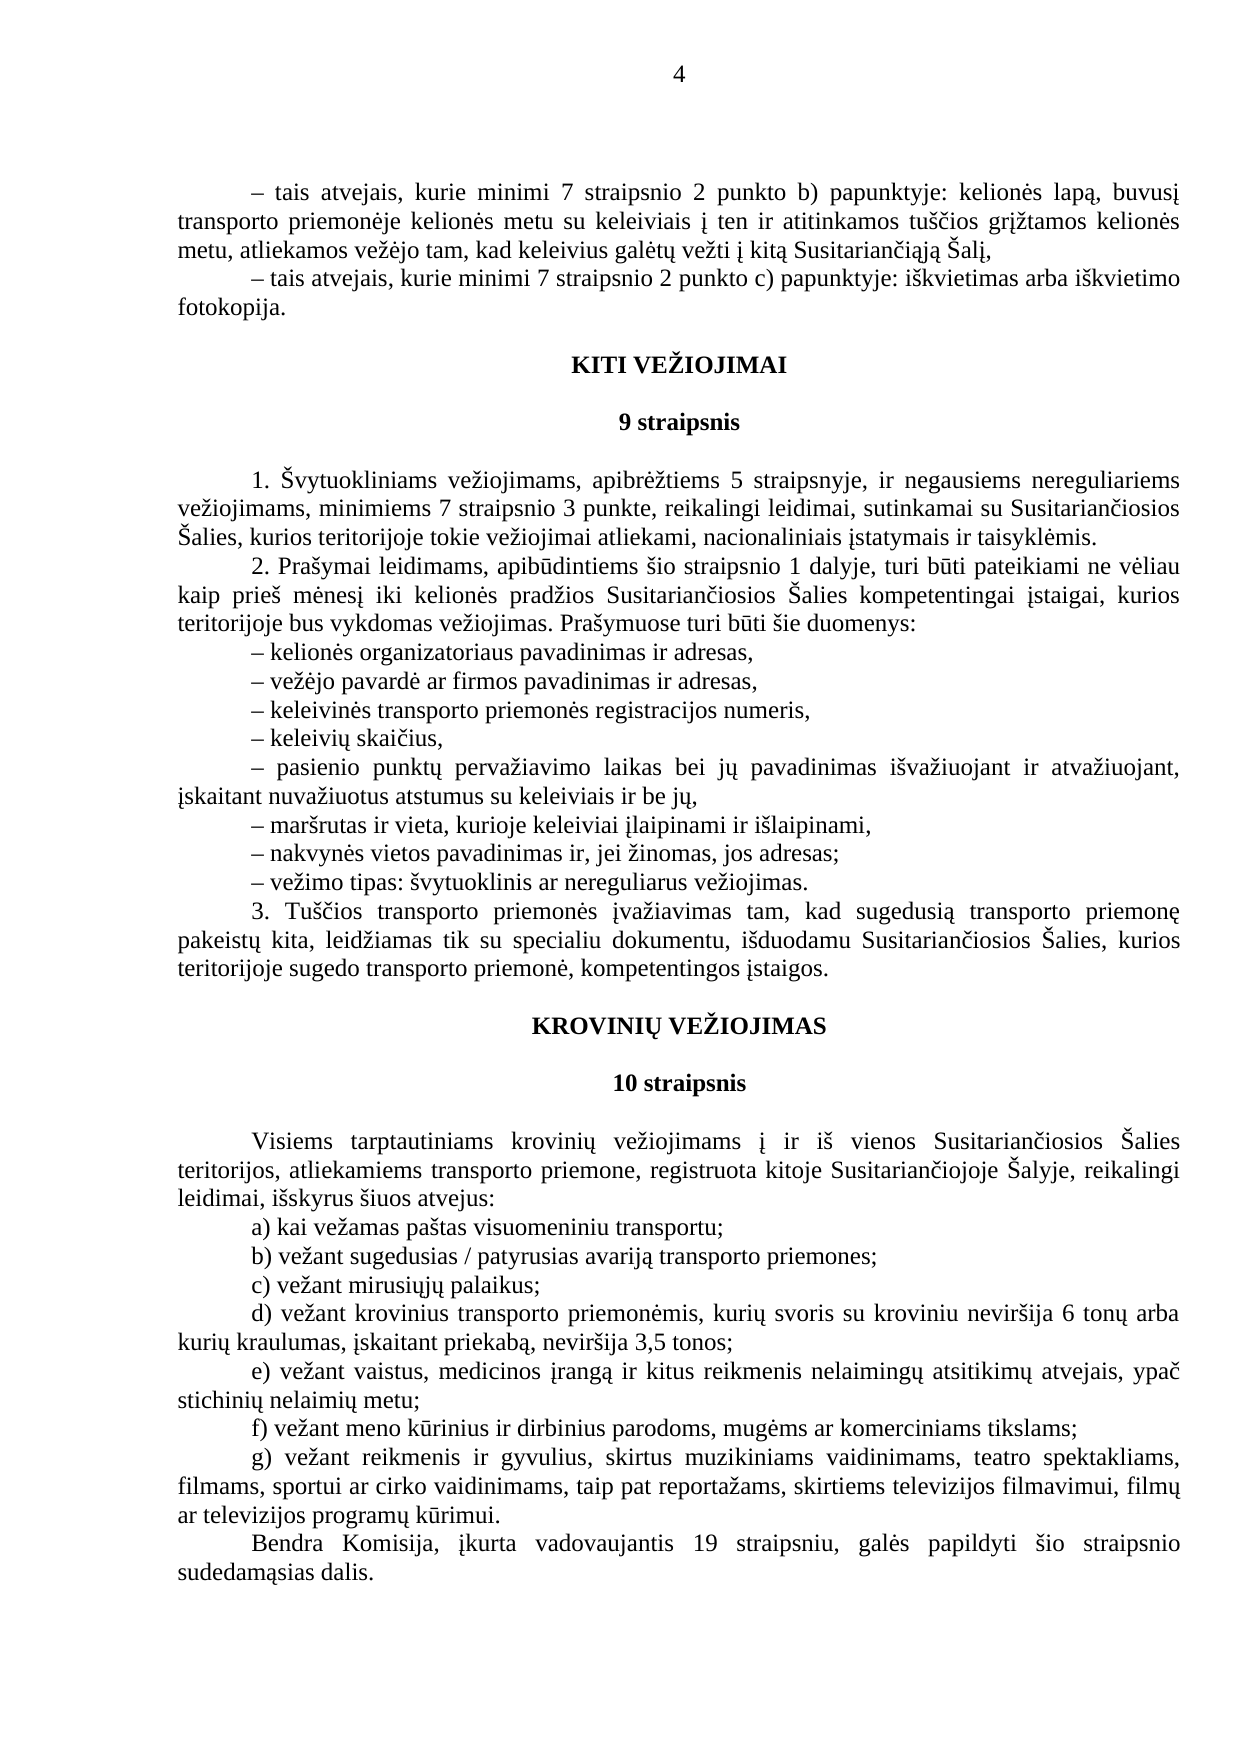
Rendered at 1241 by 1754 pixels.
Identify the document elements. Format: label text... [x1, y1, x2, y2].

text 3. Tuščios transporto priemonės įvažiavimas tam, kad sugedusią transporto priemonę pakeistų kita, leidžiamas tik su specialiu dokumentu, išduodamu Susitariančiosios Šalies, kurios teritorijoje sugedo transporto priemonė, kompetentingos įstaigos. [177, 896, 1181, 982]
text f) vežant meno kūrinius ir dirbinius parodoms, mugėms ar komerciniams tikslams; [177, 1413, 1181, 1442]
text – maršrutas ir vieta, kurioje keleiviai įlaipinami ir išlaipinami, [177, 810, 1181, 838]
text – keleivinės transporto priemonės registracijos numeris, [177, 695, 1181, 723]
text – vežėjo pavardė ar firmos pavadinimas ir adresas, [177, 666, 1181, 695]
text e) vežant vaistus, medicinos įrangą ir kitus reikmenis nelaimingų atsitikimų atvejais, ypač stichinių nelaimių metu; [177, 1356, 1181, 1413]
text – keleivių skaičius, [177, 723, 1181, 752]
text 2. Prašymai leidimams, apibūdintiems šio straipsnio 1 dalyje, turi būti pateikiami ne vėliau kaip prieš mėnesį iki kelionės pradžios Susitariančiosios Šalies kompetentingai įstaigai, kurios teritorijoje bus vykdomas vežiojimas. Prašymuose turi būti šie duomenys: [177, 551, 1181, 637]
text – nakvynės vietos pavadinimas ir, jei žinomas, jos adresas; [177, 838, 1181, 867]
text – kelionės organizatoriaus pavadinimas ir adresas, [177, 637, 1181, 666]
text g) vežant reikmenis ir gyvulius, skirtus muzikiniams vaidinimams, teatro spektakliams, filmams, sportui ar cirko vaidinimams, taip pat reportažams, skirtiems televizijos filmavimui, filmų ar televizijos programų kūrimui. [177, 1442, 1181, 1528]
text d) vežant krovinius transporto priemonėmis, kurių svoris su kroviniu neviršija 6 tonų arba kurių kraulumas, įskaitant priekabą, neviršija 3,5 tonos; [177, 1298, 1181, 1356]
text – vežimo tipas: švytuoklinis ar nereguliarus vežiojimas. [177, 867, 1181, 896]
text KROVINIŲ VEŽIOJIMAS [177, 1011, 1181, 1040]
text c) vežant mirusiųjų palaikus; [177, 1270, 1181, 1298]
text Bendra Komisija, įkurta vadovaujantis 19 straipsniu, galės papildyti šio straipsnio sudedamąsias dalis. [177, 1528, 1181, 1586]
text 1. Švytuokliniams vežiojimams, apibrėžtiems 5 straipsnyje, ir negausiems nereguliariems vežiojimams, minimiems 7 straipsnio 3 punkte, reikalingi leidimai, sutinkamai su Susitariančiosios Šalies, kurios teritorijoje tokie vežiojimai atliekami, nacionaliniais įstatymais ir taisyklėmis. [177, 465, 1181, 551]
text Visiems tarptautiniams krovinių vežiojimams į ir iš vienos Susitariančiosios Šalies teritorijos, atliekamiems transporto priemone, registruota kitoje Susitariančiojoje Šalyje, reikalingi leidimai, išskyrus šiuos atvejus: [177, 1126, 1181, 1212]
text b) vežant sugedusias / patyrusias avariją transporto priemones; [177, 1241, 1181, 1270]
text 10 straipsnis [177, 1068, 1181, 1097]
text 9 straipsnis [177, 407, 1181, 436]
text KITI VEŽIOJIMAI [177, 350, 1181, 378]
text a) kai vežamas paštas visuomeniniu transportu; [177, 1212, 1181, 1241]
text – tais atvejais, kurie minimi 7 straipsnio 2 punkto b) papunktyje: kelionės lapą, buvusį transporto priemonėje kelionės metu su keleiviais į ten ir atitinkamos tuščios grįžtamos kelionės metu, atliekamos vežėjo tam, kad keleivius galėtų vežti į kitą Susitariančiąją Šalį, [177, 177, 1181, 263]
text – pasienio punktų pervažiavimo laikas bei jų pavadinimas išvažiuojant ir atvažiuojant, įskaitant nuvažiuotus atstumus su keleiviais ir be jų, [177, 752, 1181, 810]
text – tais atvejais, kurie minimi 7 straipsnio 2 punkto c) papunktyje: iškvietimas arba iškvietimo fotokopija. [177, 263, 1181, 321]
